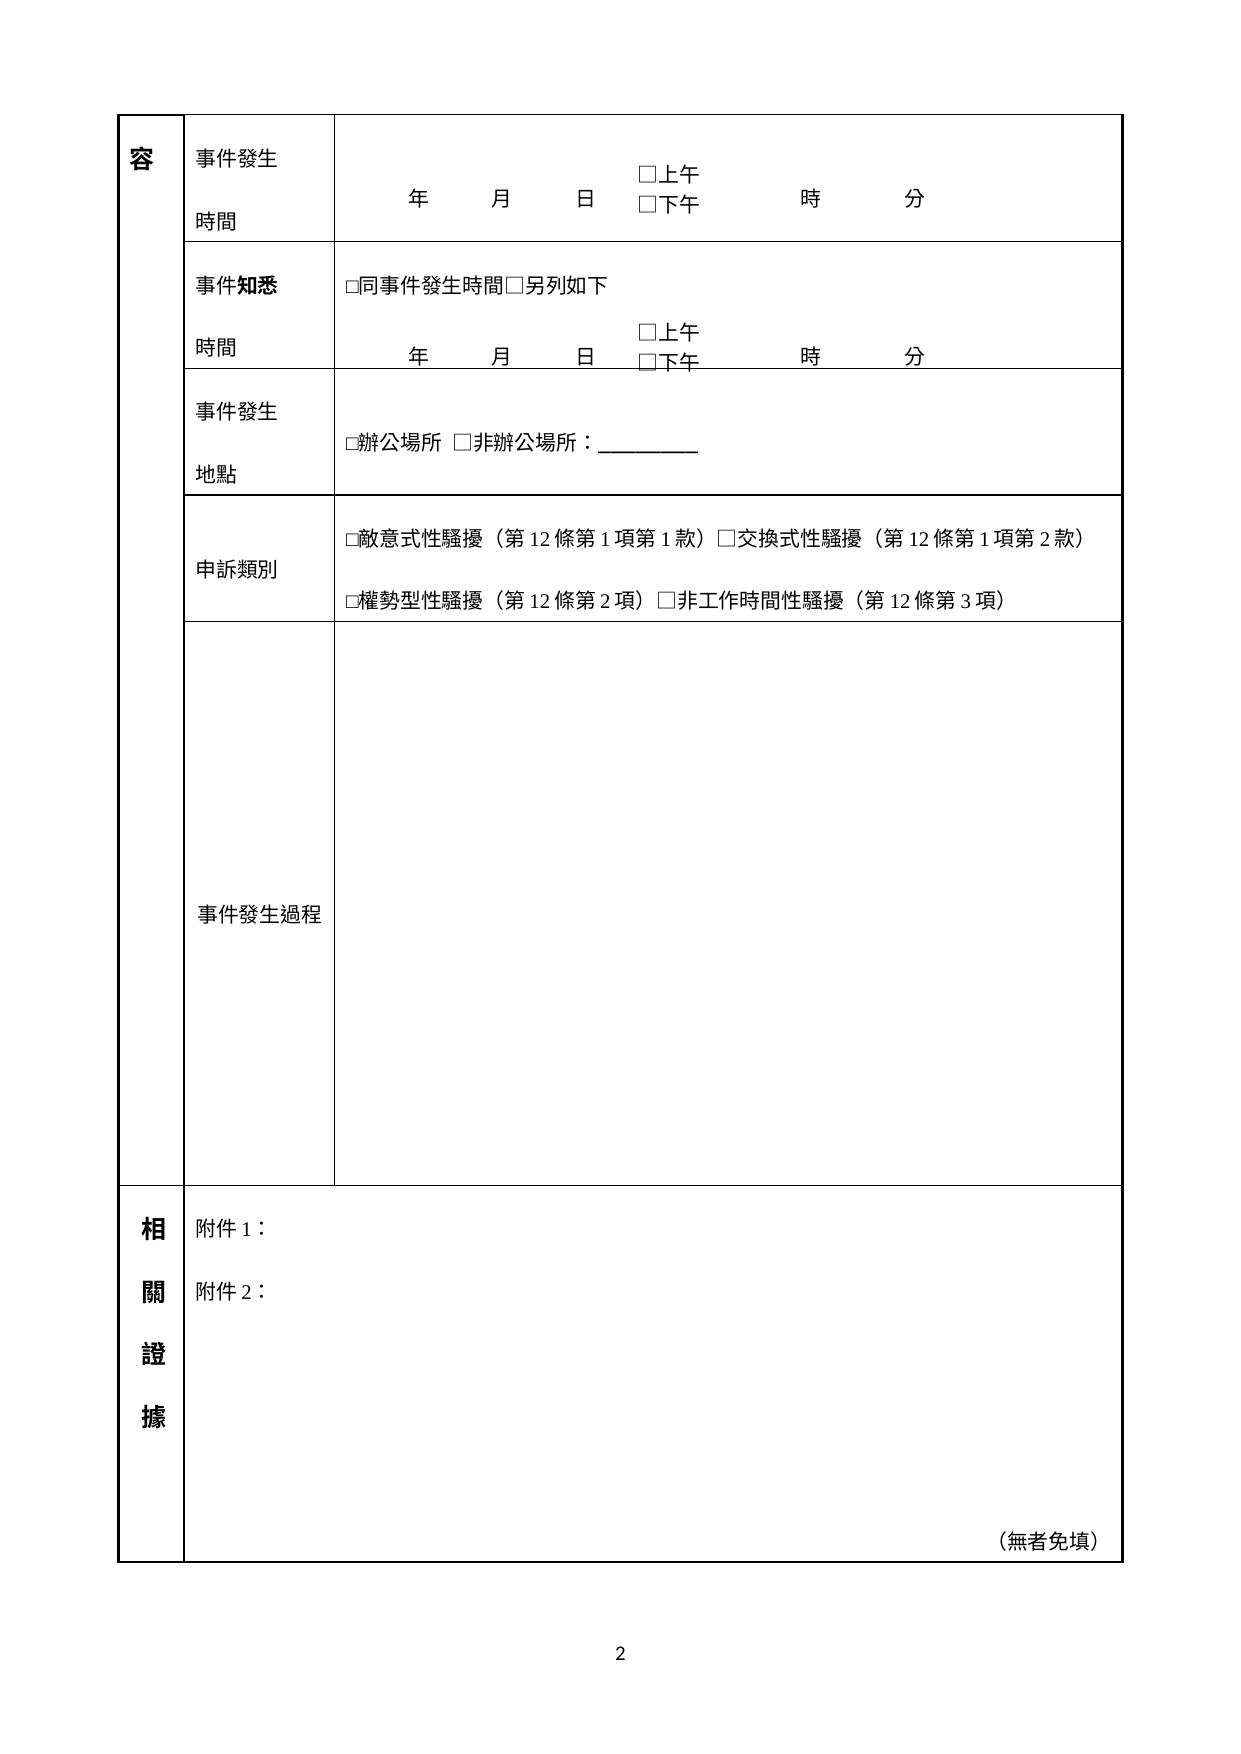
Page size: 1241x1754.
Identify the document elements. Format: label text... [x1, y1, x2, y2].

table_cell □同事件發生時間□另列如下 年 月 日 □上午□下午 時 分 [335, 242, 1121, 367]
table_cell 事件發生過程 [185, 622, 334, 1184]
table_cell 相關證據 [120, 1186, 183, 1561]
table_cell □敵意式性騷擾（第12條第1項第1款）□交換式性騷擾（第12條第1項第2款） □權勢型性騷擾（第12條第2項）□非工作時間性騷擾（第12條第3項） [335, 496, 1121, 621]
table_cell 容 [120, 116, 183, 1184]
table_cell 申訴類別 [185, 496, 334, 621]
table_cell 附件1： 附件2： （無者免填） [185, 1186, 1121, 1561]
table_cell 事件知悉 時間 [185, 242, 334, 367]
table_cell □辦公場所 □非辦公場所：________ [335, 369, 1121, 494]
table_cell 事件發生 時間 [185, 115, 334, 241]
table_cell 年 月 日 □上午□下午 時 分 [335, 115, 1121, 241]
table_cell [335, 622, 1121, 1184]
table_cell 事件發生 地點 [185, 369, 334, 494]
